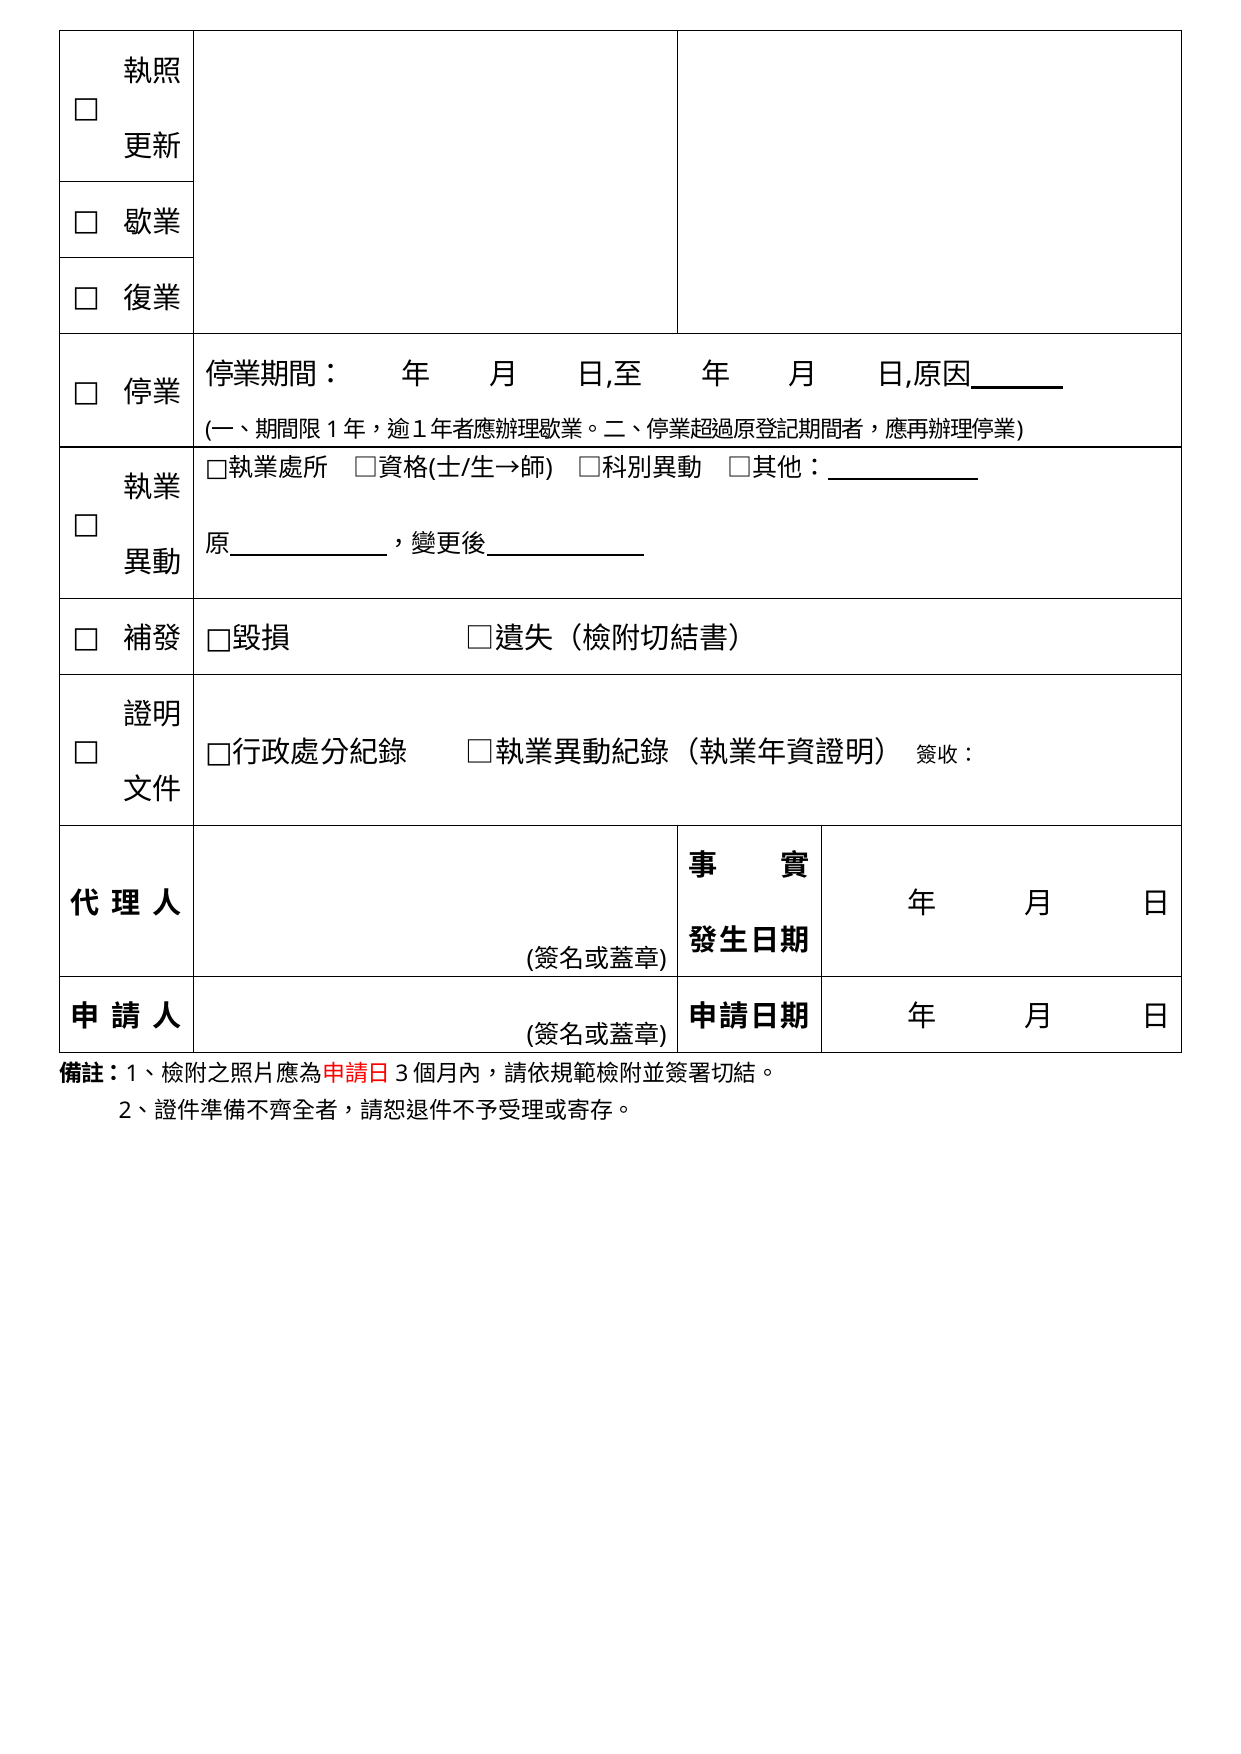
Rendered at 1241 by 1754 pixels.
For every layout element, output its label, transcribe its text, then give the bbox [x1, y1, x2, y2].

text 2、證件準備不齊全者，請恕退件不予受理或寄存。 [118, 1090, 1181, 1128]
table_cell □ [60, 31, 112, 181]
table_cell 證明 文件 [113, 675, 193, 824]
table_cell 補發 [113, 599, 193, 673]
table_cell [194, 31, 677, 333]
table_cell □行政處分紀錄 □執業異動紀錄（執業年資證明） 簽收： [194, 675, 1181, 824]
table_cell (簽名或蓋章) [194, 977, 677, 1052]
table_cell □ [60, 448, 112, 597]
table_cell 事實 發生日期 [678, 826, 821, 976]
table_cell 復業 [113, 258, 193, 333]
table_cell □毀損 □遺失（檢附切結書） [194, 599, 1181, 673]
table_cell 停業 [113, 334, 193, 446]
table_cell 年 月 日 [822, 977, 1181, 1052]
table_cell □ [60, 334, 112, 446]
table_cell 申請人 [60, 977, 193, 1052]
table_cell [678, 31, 1181, 333]
table_cell 執業 異動 [113, 448, 193, 597]
table_cell 歇業 [113, 182, 193, 257]
table_cell □ [60, 599, 112, 673]
text 備註：1、檢附之照片應為申請日3個月內，請依規範檢附並簽署切結。 [59, 1053, 1181, 1090]
table_cell □執業處所 □資格(士/生→師) □科別異動 □其他： [194, 448, 1181, 484]
table_cell 申請日期 [678, 977, 821, 1052]
table_cell □ [60, 675, 112, 824]
table_cell □ [60, 258, 112, 333]
table_cell □ [60, 182, 112, 257]
table_cell 停業期間： 年 月 日,至 年 月 日,原因 (一、期間限1年，逾１年者應辦理歇業。二、停業超過原登記期間者，應再辦理停業) [194, 334, 1181, 446]
table_cell 原 ，變更後 [194, 484, 1181, 597]
table_cell (簽名或蓋章) [194, 826, 677, 976]
table_cell 年 月 日 [822, 826, 1181, 976]
table_cell 執照 更新 [113, 31, 193, 181]
table_cell 代理人 [60, 826, 193, 976]
